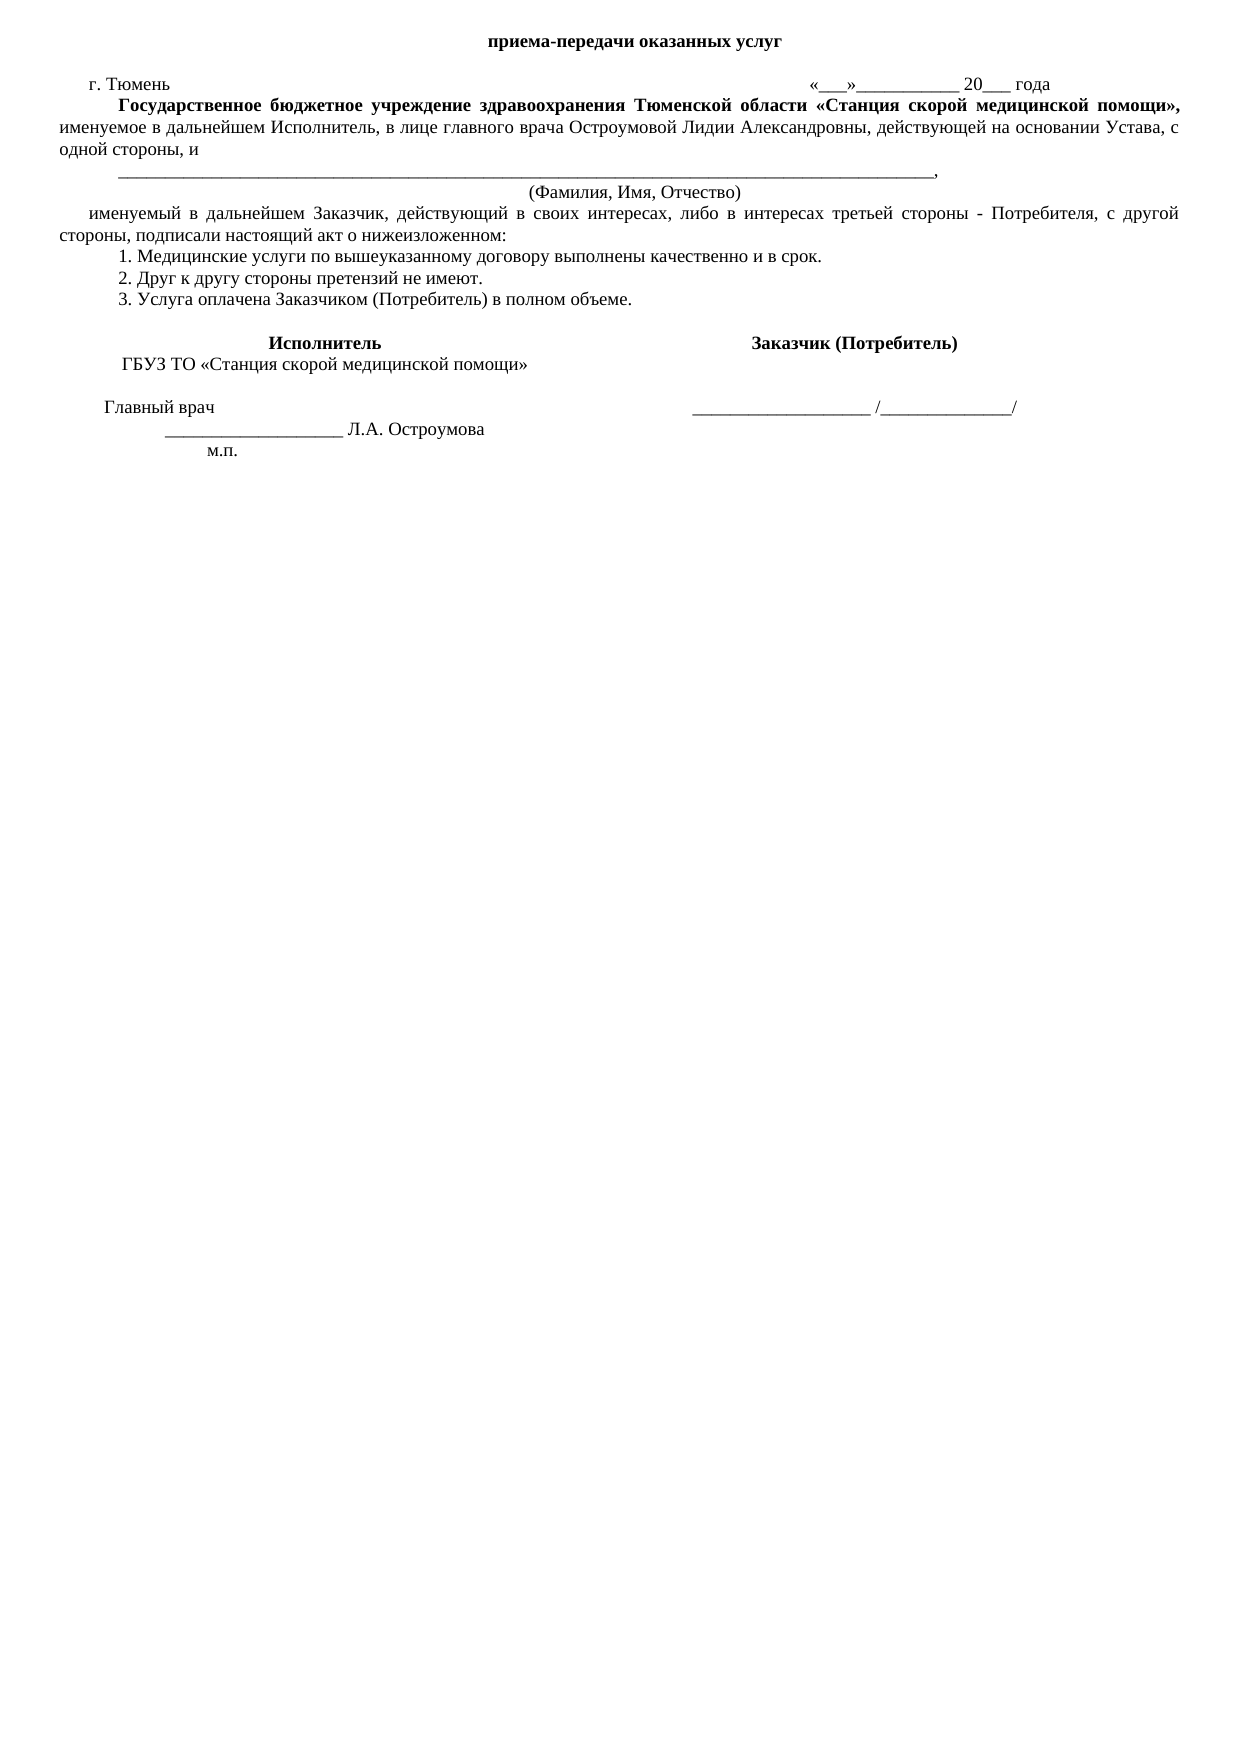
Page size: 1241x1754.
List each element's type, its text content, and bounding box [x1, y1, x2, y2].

text г. Тюмень «___»___________ 20___ года [59, 73, 1181, 94]
text приема-передачи оказанных услуг [59, 29, 1181, 51]
text (Фамилия, Имя, Отчество) [59, 181, 1181, 202]
text 1. Медицинские услуги по вышеуказанному договору выполнены качественно и в срок. [59, 245, 1181, 267]
table_header Исполнитель ГБУЗ ТО «Станция скорой медицинской помощи» Главный врач ___________________ Л.А. Остроумова м.п. [44, 332, 576, 461]
text 2. Друг к другу стороны претензий не имеют. [59, 267, 1181, 288]
table_header Заказчик (Потребитель) ___________________ /______________/ [576, 332, 1104, 461]
text именуемый в дальнейшем Заказчик, действующий в своих интересах, либо в интересах третьей стороны - Потребителя, с другой стороны, подписали настоящий акт о нижеизложенном: [59, 202, 1181, 245]
text _______________________________________________________________________________________, [59, 159, 1181, 181]
text Государственное бюджетное учреждение здравоохранения Тюменской области «Станция скорой медицинской помощи», именуемое в дальнейшем Исполнитель, в лице главного врача Остроумовой Лидии Александровны, действующей на основании Устава, с одной стороны, и [59, 94, 1181, 159]
text 3. Услуга оплачена Заказчиком (Потребитель) в полном объеме. [59, 288, 1181, 310]
